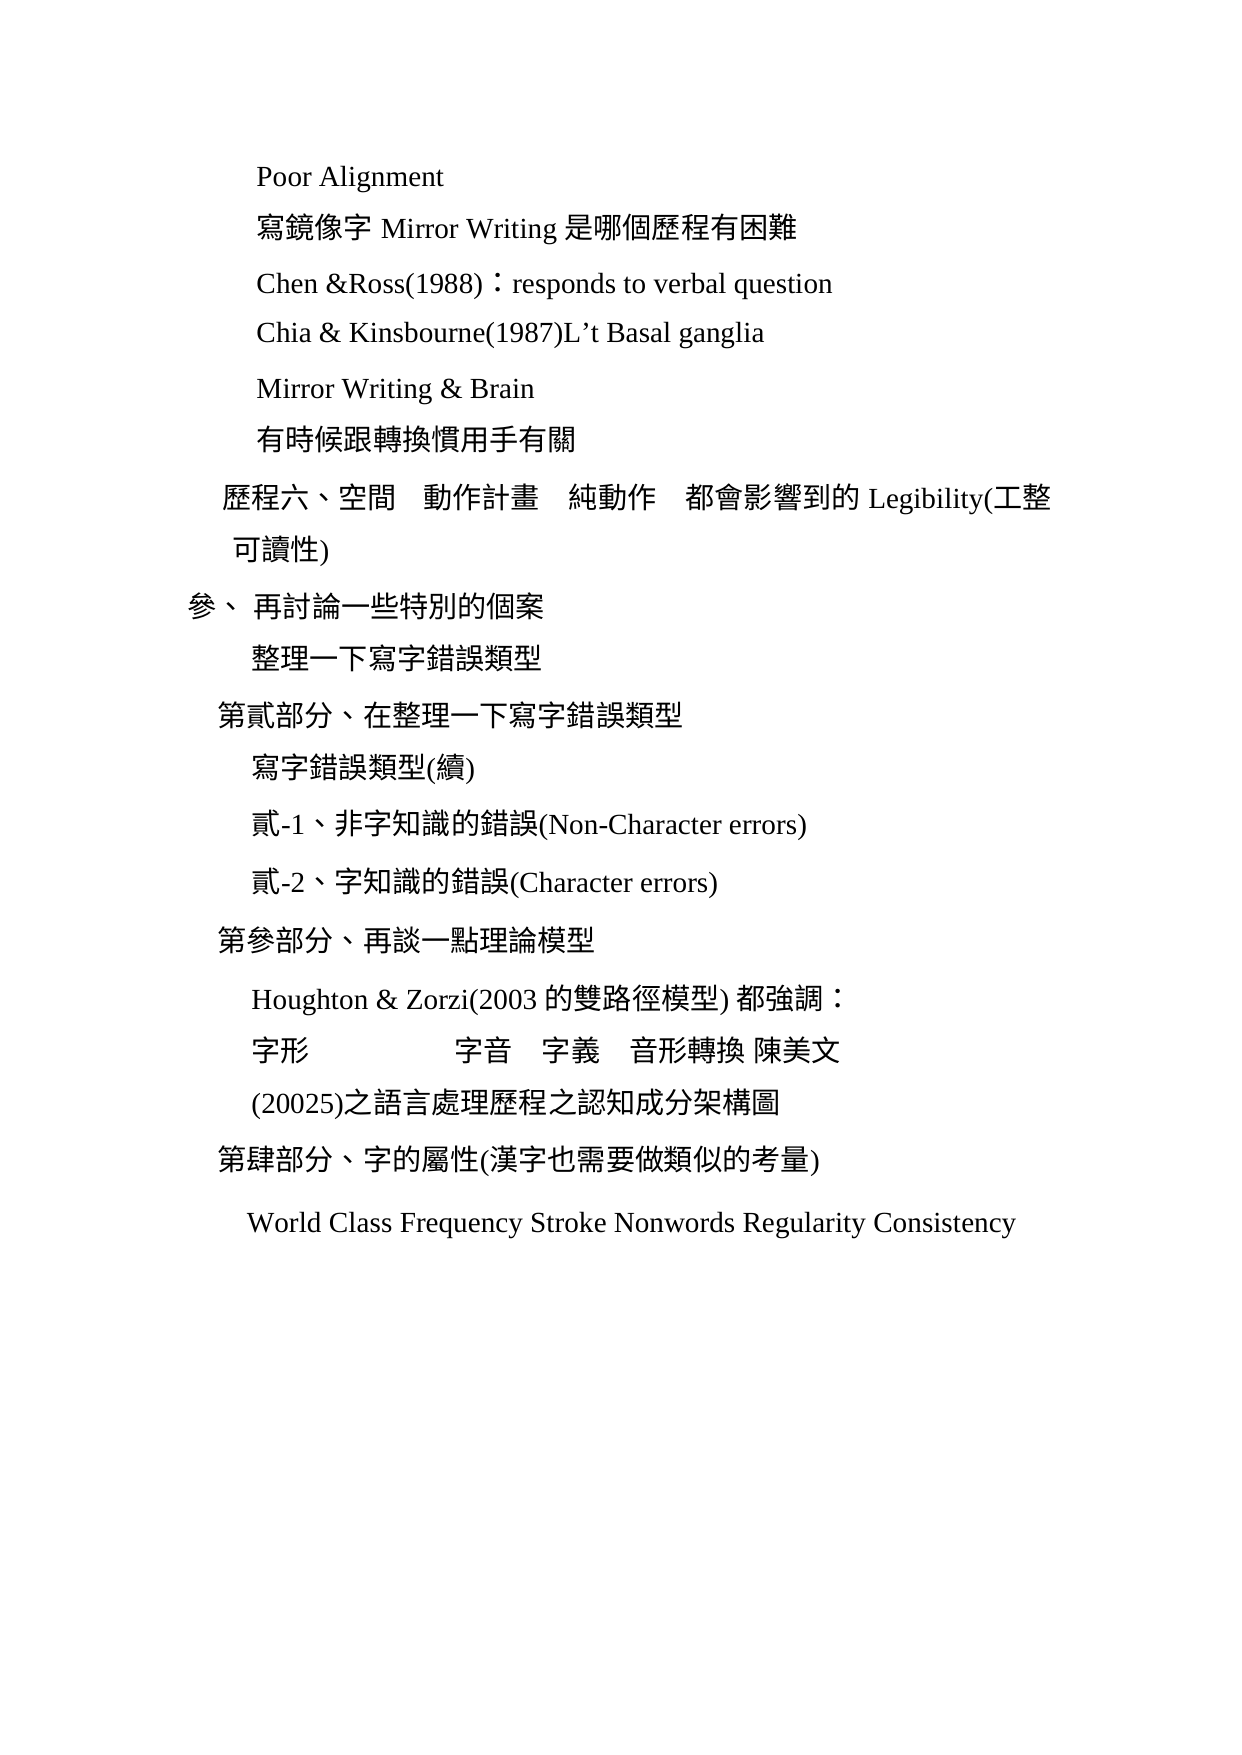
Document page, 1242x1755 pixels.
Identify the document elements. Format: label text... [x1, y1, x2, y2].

text 有時候跟轉換慣用手有關 [256, 419, 1069, 459]
text 貳-2、字知識的錯誤(Character errors) [251, 862, 1069, 901]
text 第參部分、再談一點理論模型 [217, 920, 1069, 959]
text World Class Frequency Stroke Nonwords Regularity Consistency [247, 1205, 1069, 1239]
text 寫鏡像字 Mirror Writing 是哪個歷程有困難 Chen &Ross(1988)：responds to verbal question Chia & Kinsbourne(1987)L’t Basal ganglia [256, 207, 844, 348]
text 第貳部分、在整理一下寫字錯誤類型 寫字錯誤類型(續) [217, 695, 696, 787]
text Houghton & Zorzi(2003 的雙路徑模型) 都強調：字形 字音 字義 音形轉換 陳美文(20025)之語言處理歷程之認知成分架構圖 [251, 978, 881, 1122]
text 貳-1、非字知識的錯誤(Non-Character errors) [251, 804, 1069, 843]
text Mirror Writing & Brain [256, 371, 1069, 405]
text 歷程六、空間 動作計畫 純動作 都會影響到的 Legibility(工整 可讀性) [222, 477, 1065, 569]
text 參、 再討論一些特別的個案 整理一下寫字錯誤類型 [187, 586, 556, 678]
text Poor Alignment [256, 159, 1069, 193]
text 第肆部分、字的屬性(漢字也需要做類似的考量) [217, 1139, 1069, 1179]
